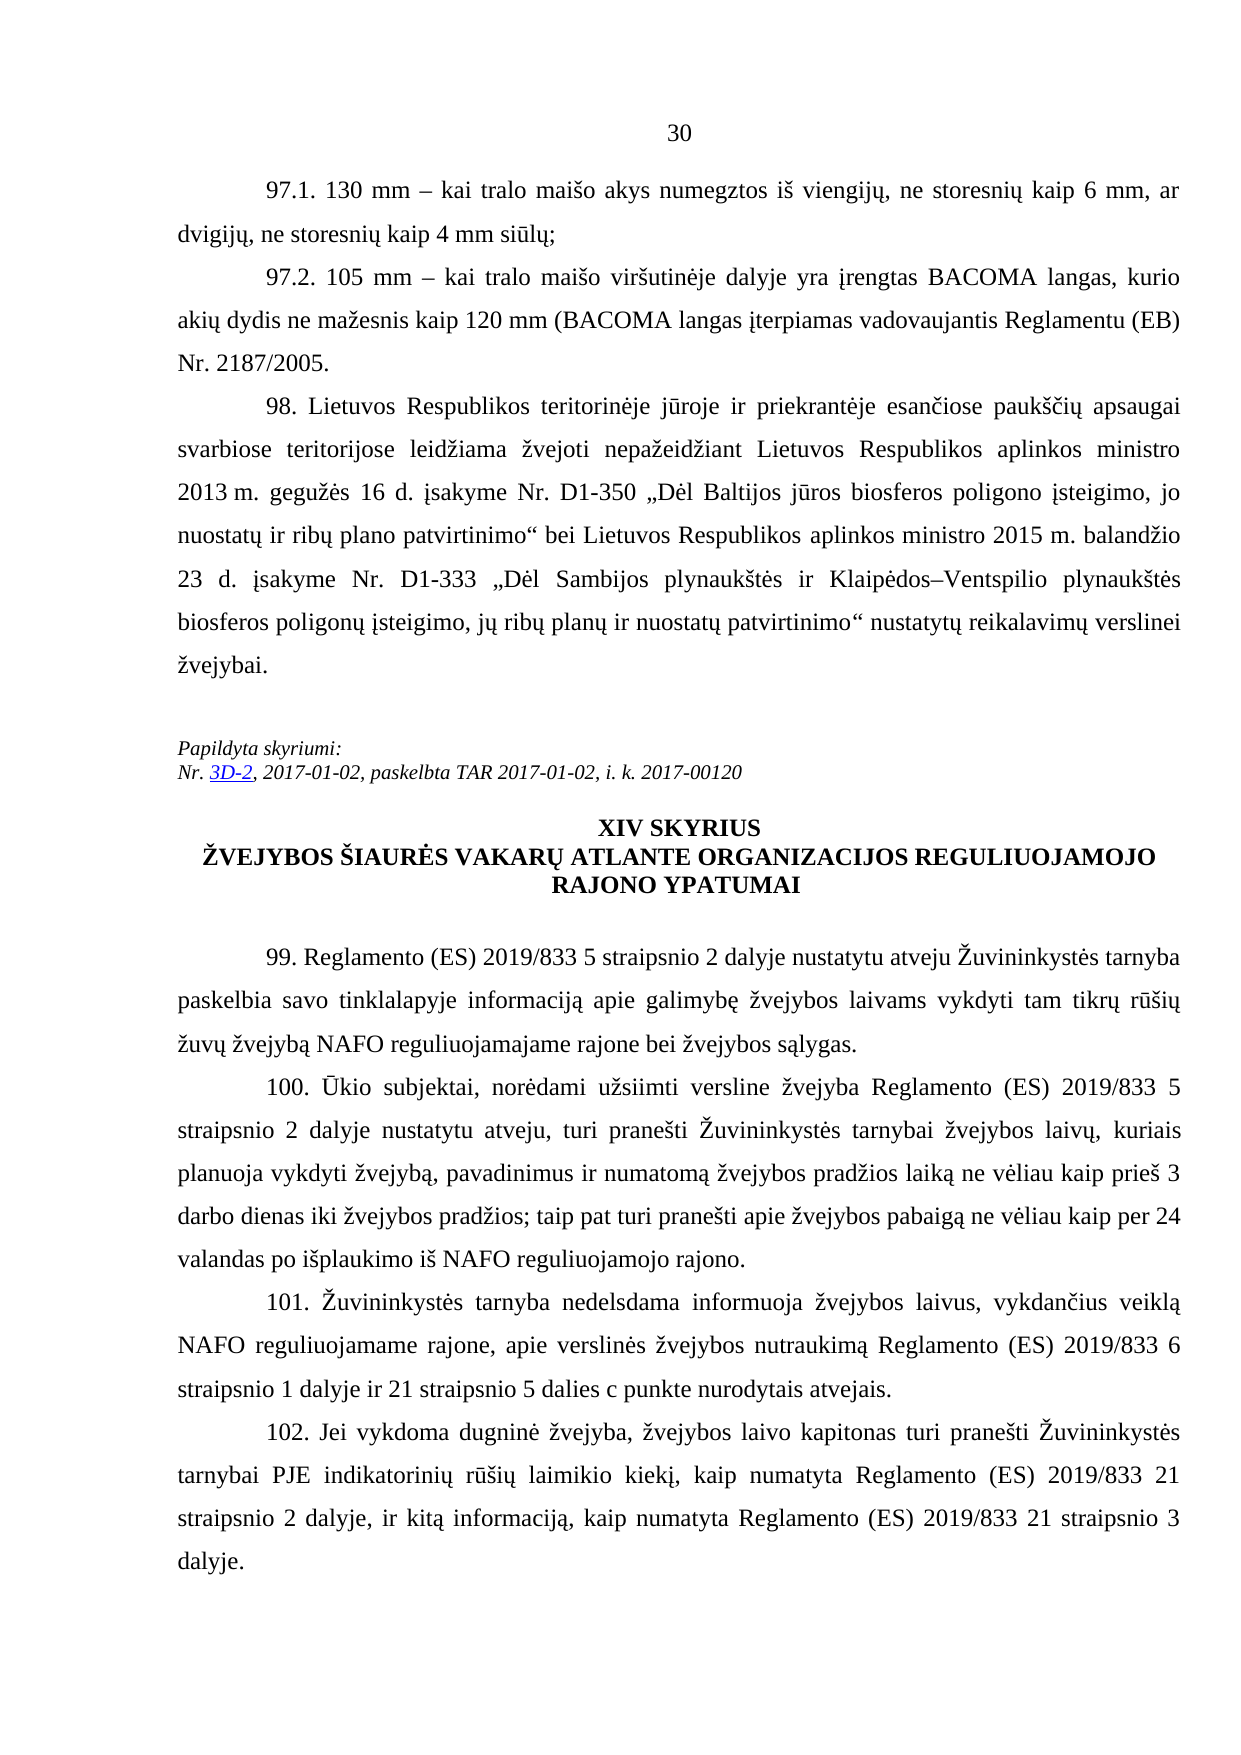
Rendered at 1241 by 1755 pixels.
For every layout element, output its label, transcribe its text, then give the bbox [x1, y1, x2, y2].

text 97.2. 105 mm – kai tralo maišo viršutinėje dalyje yra įrengtas BACOMA langas, kurio akių dydis ne mažesnis kaip 120 mm (BACOMA langas įterpiamas vadovaujantis Reglamentu (EB) Nr. 2187/2005. [177, 262, 1181, 377]
text XIV SKYRIUS [177, 813, 1181, 842]
text 102. Jei vykdoma dugninė žvejyba, žvejybos laivo kapitonas turi pranešti Žuvininkystės tarnybai PJE indikatorinių rūšių laimikio kiekį, kaip numatyta Reglamento (ES) 2019/833 21 straipsnio 2 dalyje, ir kitą informaciją, kaip numatyta Reglamento (ES) 2019/833 21 straipsnio 3 dalyje. [177, 1417, 1181, 1575]
text 99. Reglamento (ES) 2019/833 5 straipsnio 2 dalyje nustatytu atveju Žuvininkystės tarnyba paskelbia savo tinklalapyje informaciją apie galimybę žvejybos laivams vykdyti tam tikrų rūšių žuvų žvejybą NAFO reguliuojamajame rajone bei žvejybos sąlygas. [177, 942, 1181, 1057]
text 100. Ūkio subjektai, norėdami užsiimti versline žvejyba Reglamento (ES) 2019/833 5 straipsnio 2 dalyje nustatytu atveju, turi pranešti Žuvininkystės tarnybai žvejybos laivų, kuriais planuoja vykdyti žvejybą, pavadinimus ir numatomą žvejybos pradžios laiką ne vėliau kaip prieš 3 darbo dienas iki žvejybos pradžios; taip pat turi pranešti apie žvejybos pabaigą ne vėliau kaip per 24 valandas po išplaukimo iš NAFO reguliuojamojo rajono. [177, 1072, 1181, 1273]
text 98. Lietuvos Respublikos teritorinėje jūroje ir priekrantėje esančiose paukščių apsaugai svarbiose teritorijose leidžiama žvejoti nepažeidžiant Lietuvos Respublikos aplinkos ministro 2013 m. gegužės 16 d. įsakyme Nr. D1-350 „Dėl Baltijos jūros biosferos poligono įsteigimo, jo nuostatų ir ribų plano patvirtinimo“ bei Lietuvos Respublikos aplinkos ministro 2015 m. balandžio 23 d. įsakyme Nr. D1-333 „Dėl Sambijos plynaukštės ir Klaipėdos–Ventspilio plynaukštės biosferos poligonų įsteigimo, jų ribų planų ir nuostatų patvirtinimo“ nustatytų reikalavimų verslinei žvejybai. [177, 391, 1181, 679]
text 101. Žuvininkystės tarnyba nedelsdama informuoja žvejybos laivus, vykdančius veiklą NAFO reguliuojamame rajone, apie verslinės žvejybos nutraukimą Reglamento (ES) 2019/833 6 straipsnio 1 dalyje ir 21 straipsnio 5 dalies c punkte nurodytais atvejais. [177, 1287, 1181, 1402]
text 97.1. 130 mm – kai tralo maišo akys numegztos iš viengijų, ne storesnių kaip 6 mm, ar dvigijų, ne storesnių kaip 4 mm siūlų; [177, 176, 1181, 247]
text Papildyta skyriumi: [177, 736, 1181, 760]
text ŽVEJYBOS ŠIAURĖS VAKARŲ ATLANTE ORGANIZACIJOS REGULIUOJAMOJO RAJONO YPATUMAI [177, 842, 1181, 899]
text Nr. 3D-2, 2017-01-02, paskelbta TAR 2017-01-02, i. k. 2017-00120 [177, 760, 1181, 784]
